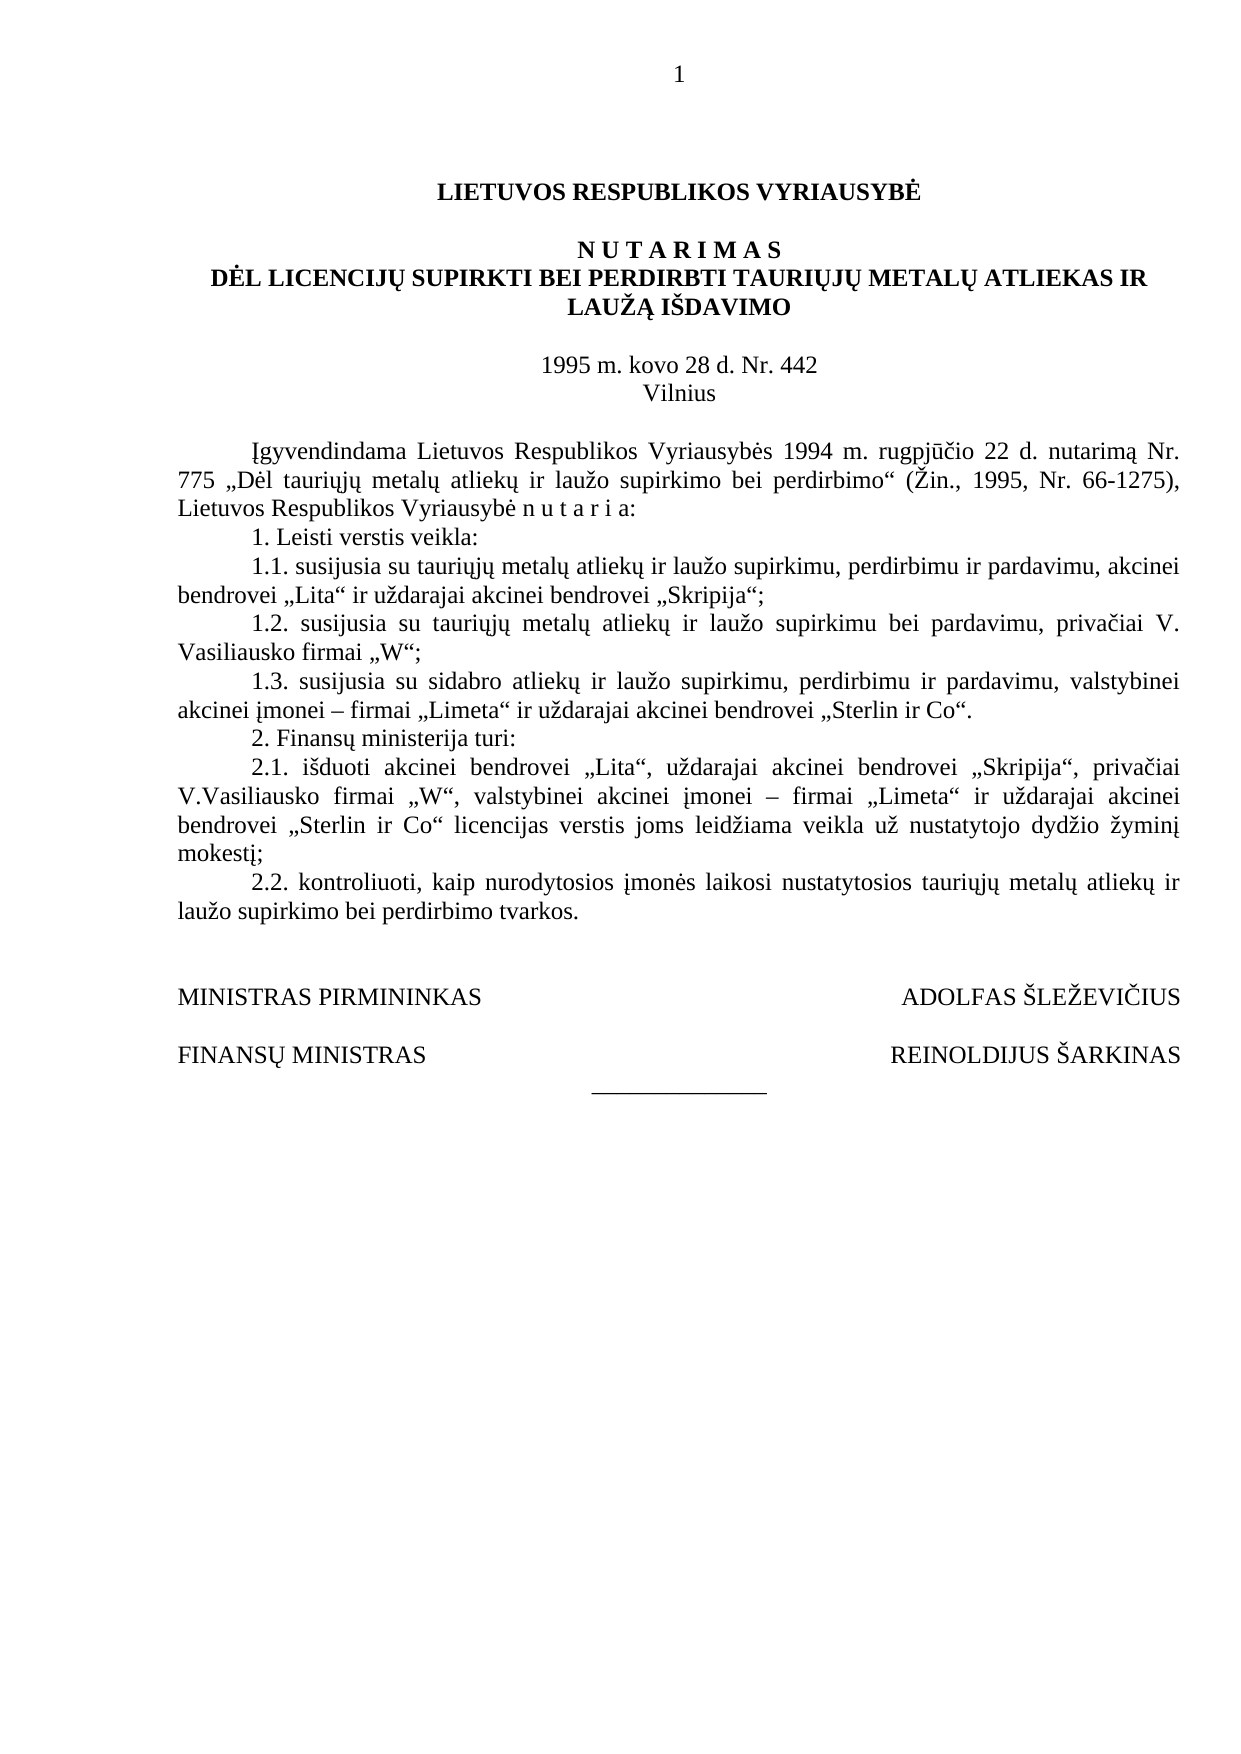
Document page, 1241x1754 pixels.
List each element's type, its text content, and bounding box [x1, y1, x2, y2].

text N U T A R I M A S [177, 235, 1181, 263]
text 1.2. susijusia su tauriųjų metalų atliekų ir laužo supirkimu bei pardavimu, privačiai V. Vasiliausko firmai „W“; [177, 608, 1181, 666]
text 2.1. išduoti akcinei bendrovei „Lita“, uždarajai akcinei bendrovei „Skripija“, privačiai V.Vasiliausko firmai „W“, valstybinei akcinei įmonei – firmai „Limeta“ ir uždarajai akcinei bendrovei „Sterlin ir Co“ licencijas verstis joms leidžiama veikla už nustatytojo dydžio žyminį mokestį; [177, 752, 1181, 867]
text ______________ [177, 1068, 1181, 1097]
text 1995 m. kovo 28 d. Nr. 442 [177, 350, 1181, 378]
text 1.1. susijusia su tauriųjų metalų atliekų ir laužo supirkimu, perdirbimu ir pardavimu, akcinei bendrovei „Lita“ ir uždarajai akcinei bendrovei „Skripija“; [177, 551, 1181, 608]
text 2.2. kontroliuoti, kaip nurodytosios įmonės laikosi nustatytosios tauriųjų metalų atliekų ir laužo supirkimo bei perdirbimo tvarkos. [177, 867, 1181, 925]
text MINISTRAS PIRMININKAS ADOLFAS ŠLEŽEVIČIUS [177, 982, 1181, 1011]
text DĖL LICENCIJŲ SUPIRKTI BEI PERDIRBTI TAURIŲJŲ METALŲ ATLIEKAS IR LAUŽĄ IŠDAVIMO [177, 263, 1181, 321]
text 2. Finansų ministerija turi: [177, 723, 1181, 752]
text 1.3. susijusia su sidabro atliekų ir laužo supirkimu, perdirbimu ir pardavimu, valstybinei akcinei įmonei – firmai „Limeta“ ir uždarajai akcinei bendrovei „Sterlin ir Co“. [177, 666, 1181, 723]
text LIETUVOS RESPUBLIKOS VYRIAUSYBĖ [177, 177, 1181, 206]
text FINANSŲ MINISTRAS REINOLDIJUS ŠARKINAS [177, 1040, 1181, 1068]
text Vilnius [177, 378, 1181, 407]
text Įgyvendindama Lietuvos Respublikos Vyriausybės 1994 m. rugpjūčio 22 d. nutarimą Nr. 775 „Dėl tauriųjų metalų atliekų ir laužo supirkimo bei perdirbimo“ (Žin., 1995, Nr. 66-1275), Lietuvos Respublikos Vyriausybė nutaria: [177, 436, 1181, 522]
text 1. Leisti verstis veikla: [177, 522, 1181, 551]
